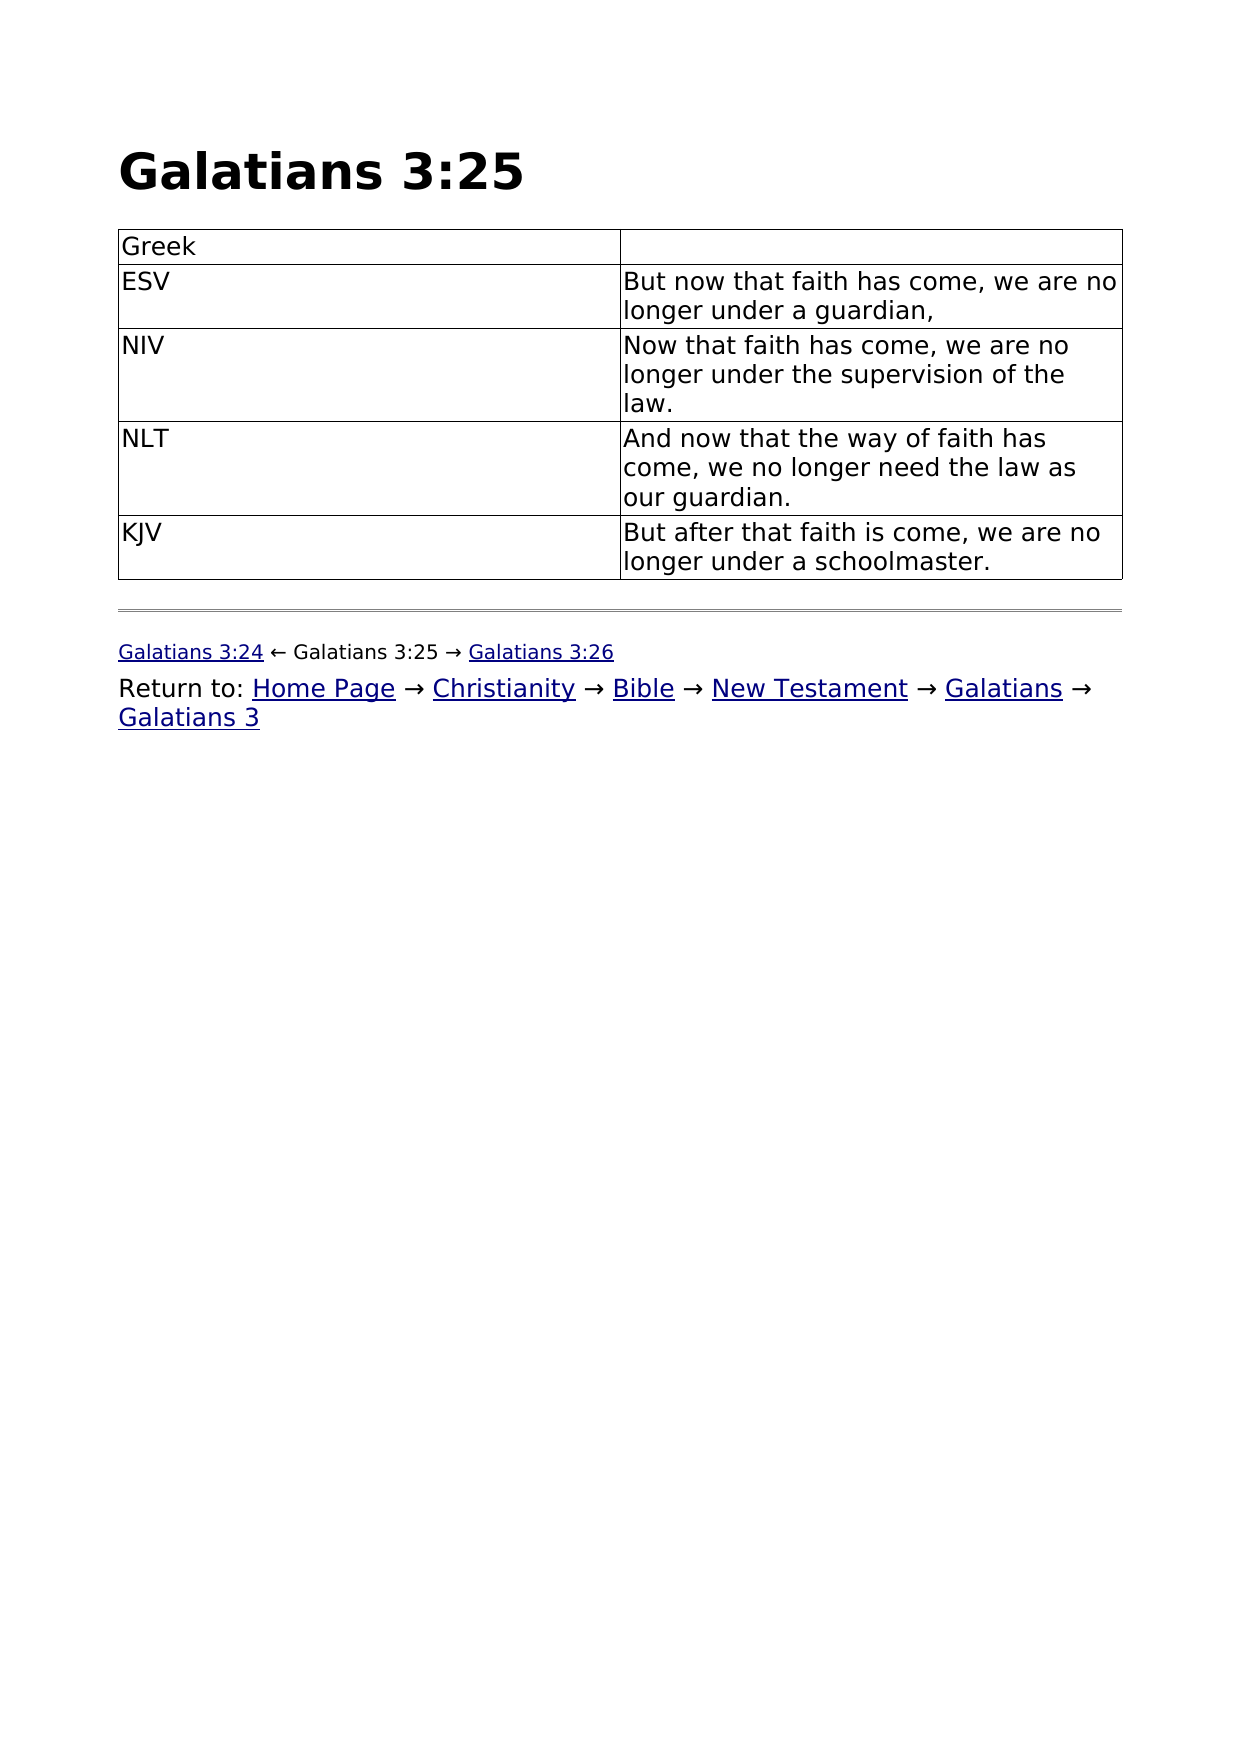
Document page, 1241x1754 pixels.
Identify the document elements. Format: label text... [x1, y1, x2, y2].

table_cell NLT [119, 422, 620, 515]
text Return to: Home Page → Christianity → Bible → New Testament → Galatians → Galatians 3 [118, 674, 1122, 733]
text Galatians 3:24 ← Galatians 3:25 → Galatians 3:26 [118, 640, 1122, 674]
table_header Greek [119, 230, 620, 264]
table_cell Now that faith has come, we are no longer under the supervision of the law. [621, 329, 1122, 421]
subtitle Galatians 3:25 [118, 143, 1122, 201]
table_cell KJV [119, 516, 620, 579]
table_cell ESV [119, 265, 620, 328]
table_cell And now that the way of faith has come, we no longer need the law as our guardian. [621, 422, 1122, 515]
table_header [621, 230, 1122, 264]
table_cell But now that faith has come, we are no longer under a guardian, [621, 265, 1122, 328]
table_cell NIV [119, 329, 620, 421]
table_cell But after that faith is come, we are no longer under a schoolmaster. [621, 516, 1122, 579]
